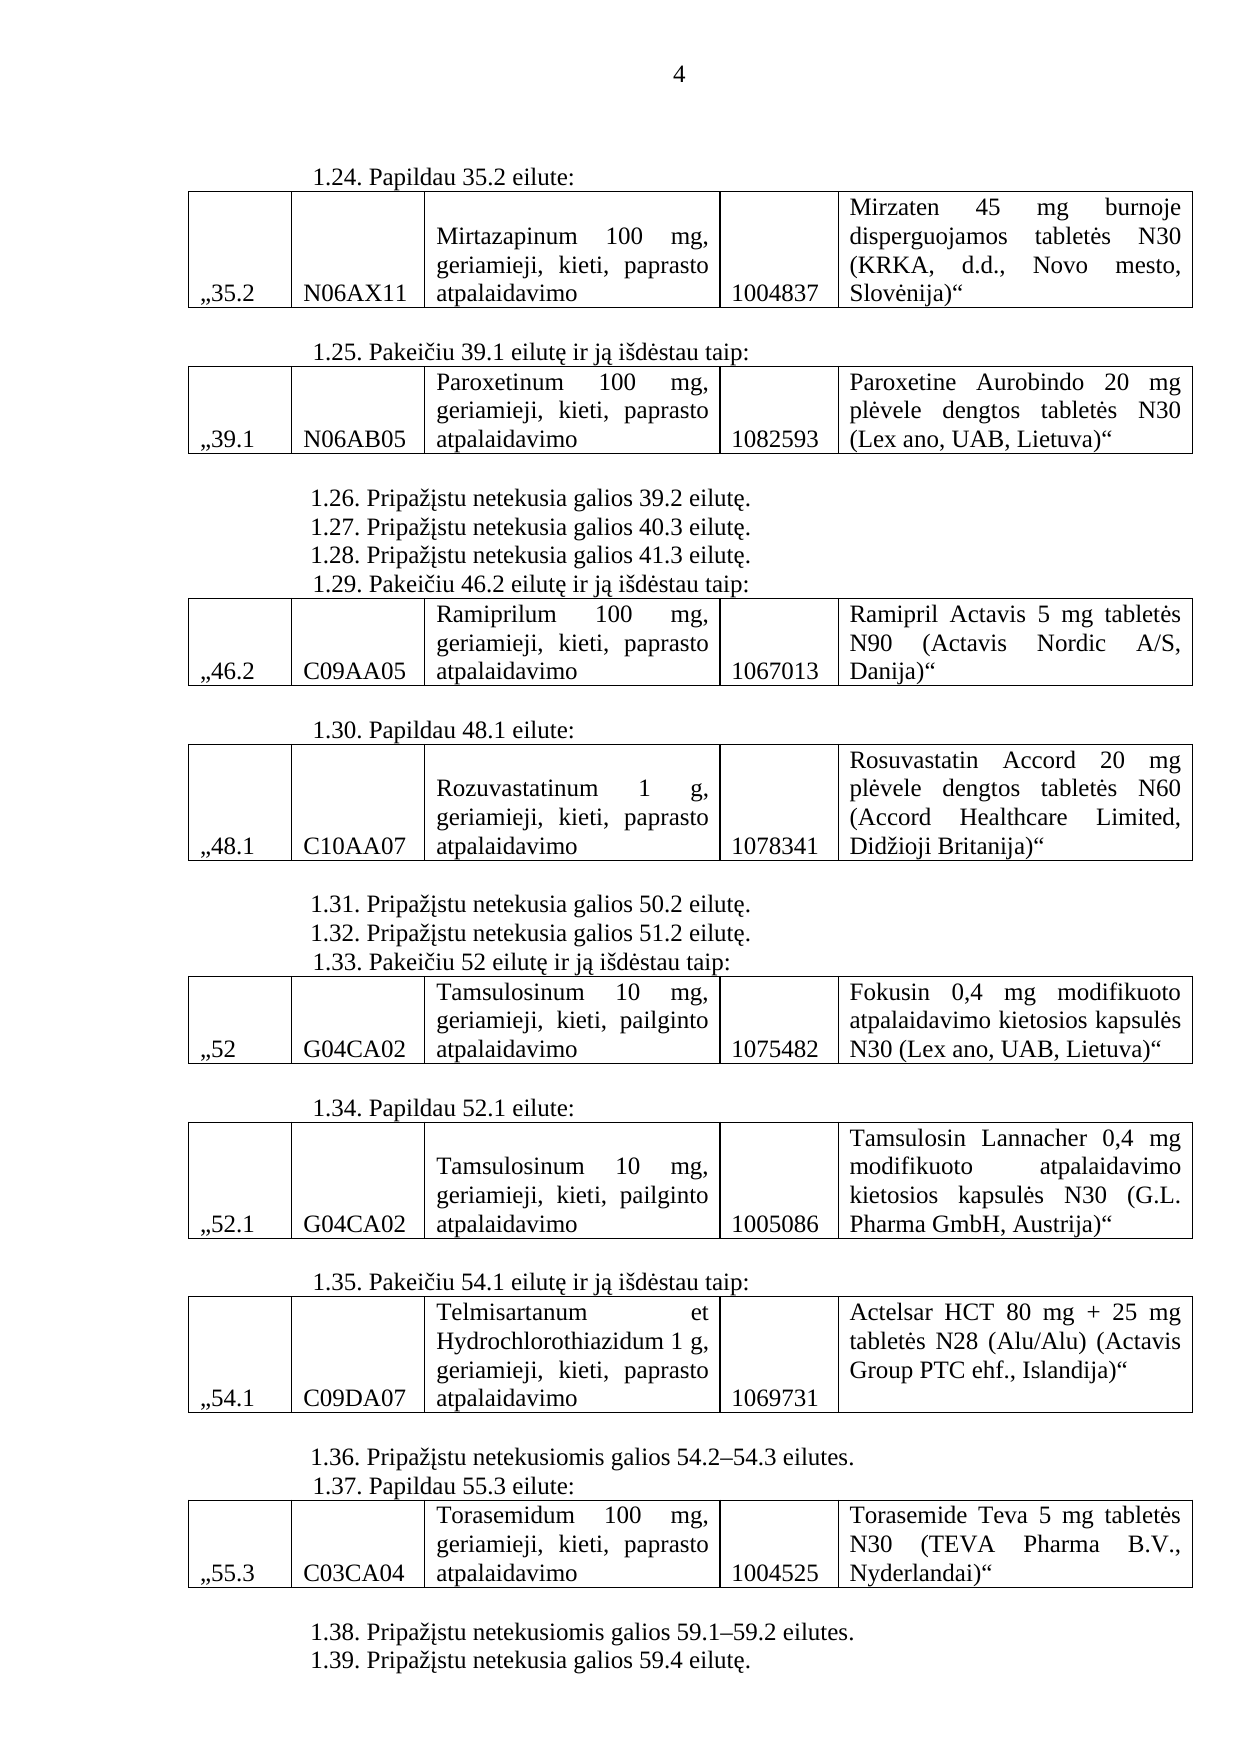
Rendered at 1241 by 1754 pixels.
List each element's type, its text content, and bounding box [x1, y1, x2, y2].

table_header Ramiprilum 100 mg, geriamieji, kieti, paprasto atpalaidavimo [425, 599, 719, 685]
table_header C09AA05 [292, 599, 424, 685]
table_header 1078341 [721, 745, 838, 860]
table_header 1004837 [721, 192, 838, 307]
table_header Tamsulosinum 10 mg, geriamieji, kieti, pailginto atpalaidavimo [425, 1123, 719, 1238]
table_header „35.2 [189, 192, 291, 307]
table_header G04CA02 [292, 977, 424, 1063]
table_header 1067013 [721, 599, 838, 685]
table_header „52.1 [189, 1123, 291, 1238]
table_header Actelsar HCT 80 mg + 25 mg tabletės N28 (Alu/Alu) (Actavis Group PTC ehf., Islandija)“ [839, 1297, 1192, 1412]
table_header N06AX11 [292, 192, 424, 307]
table_header Paroxetine Aurobindo 20 mg plėvele dengtos tabletės N30 (Lex ano, UAB, Lietuva)“ [839, 367, 1192, 453]
table_header Mirzaten 45 mg burnoje disperguojamos tabletės N30 (KRKA, d.d., Novo mesto, Slovėnija)“ [839, 192, 1192, 307]
table_header Torasemidum 100 mg, geriamieji, kieti, paprasto atpalaidavimo [425, 1501, 719, 1587]
table_header Telmisartanum et Hydrochlorothiazidum 1 g, geriamieji, kieti, paprasto atpalaidavimo [425, 1297, 719, 1412]
table_header G04CA02 [292, 1123, 424, 1238]
text 1.38. Pripažįstu netekusiomis galios 59.1–59.2 eilutes. [177, 1617, 1181, 1645]
table_header „48.1 [189, 745, 291, 860]
text 1.33. Pakeičiu 52 eilutę ir ją išdėstau taip: [177, 947, 1181, 976]
table_header Fokusin 0,4 mg modifikuoto atpalaidavimo kietosios kapsulės N30 (Lex ano, UAB, Lietuva)“ [839, 977, 1192, 1063]
text 1.30. Papildau 48.1 eilute: [177, 715, 1181, 744]
text 1.35. Pakeičiu 54.1 eilutę ir ją išdėstau taip: [177, 1267, 1181, 1296]
text 1.27. Pripažįstu netekusia galios 40.3 eilutę. [177, 512, 1181, 540]
text 1.29. Pakeičiu 46.2 eilutę ir ją išdėstau taip: [177, 569, 1181, 598]
text 1.24. Papildau 35.2 eilute: [177, 162, 1181, 191]
table_header Rosuvastatin Accord 20 mg plėvele dengtos tabletės N60 (Accord Healthcare Limited, Didžioji Britanija)“ [839, 745, 1192, 860]
table_header 1069731 [721, 1297, 838, 1412]
table_header Paroxetinum 100 mg, geriamieji, kieti, paprasto atpalaidavimo [425, 367, 719, 453]
text 1.25. Pakeičiu 39.1 eilutę ir ją išdėstau taip: [177, 337, 1181, 366]
table_header 1004525 [721, 1501, 838, 1587]
table_header Mirtazapinum 100 mg, geriamieji, kieti, paprasto atpalaidavimo [425, 192, 719, 307]
table_header C10AA07 [292, 745, 424, 860]
text 1.37. Papildau 55.3 eilute: [177, 1471, 1181, 1499]
table_header N06AB05 [292, 367, 424, 453]
text 1.31. Pripažįstu netekusia galios 50.2 eilutę. [177, 889, 1181, 918]
table_header Torasemide Teva 5 mg tabletės N30 (TEVA Pharma B.V., Nyderlandai)“ [839, 1501, 1192, 1587]
table_header „52 [189, 977, 291, 1063]
text 1.34. Papildau 52.1 eilute: [177, 1093, 1181, 1122]
table_header „39.1 [189, 367, 291, 453]
text 1.39. Pripažįstu netekusia galios 59.4 eilutę. [177, 1645, 1181, 1674]
table_header 1005086 [721, 1123, 838, 1238]
text 1.36. Pripažįstu netekusiomis galios 54.2–54.3 eilutes. [177, 1442, 1181, 1471]
table_header „54.1 [189, 1297, 291, 1412]
table_header „46.2 [189, 599, 291, 685]
table_header C03CA04 [292, 1501, 424, 1587]
table_header Tamsulosin Lannacher 0,4 mg modifikuoto atpalaidavimo kietosios kapsulės N30 (G.L. Pharma GmbH, Austrija)“ [839, 1123, 1192, 1238]
table_header „55.3 [189, 1501, 291, 1587]
table_header 1075482 [721, 977, 838, 1063]
table_header C09DA07 [292, 1297, 424, 1412]
table_header Ramipril Actavis 5 mg tabletės N90 (Actavis Nordic A/S, Danija)“ [839, 599, 1192, 685]
table_header Rozuvastatinum 1 g, geriamieji, kieti, paprasto atpalaidavimo [425, 745, 719, 860]
text 1.32. Pripažįstu netekusia galios 51.2 eilutę. [177, 918, 1181, 947]
table_header 1082593 [721, 367, 838, 453]
text 1.26. Pripažįstu netekusia galios 39.2 eilutę. [177, 483, 1181, 512]
table_header Tamsulosinum 10 mg, geriamieji, kieti, pailginto atpalaidavimo [425, 977, 719, 1063]
text 1.28. Pripažįstu netekusia galios 41.3 eilutę. [177, 540, 1181, 569]
